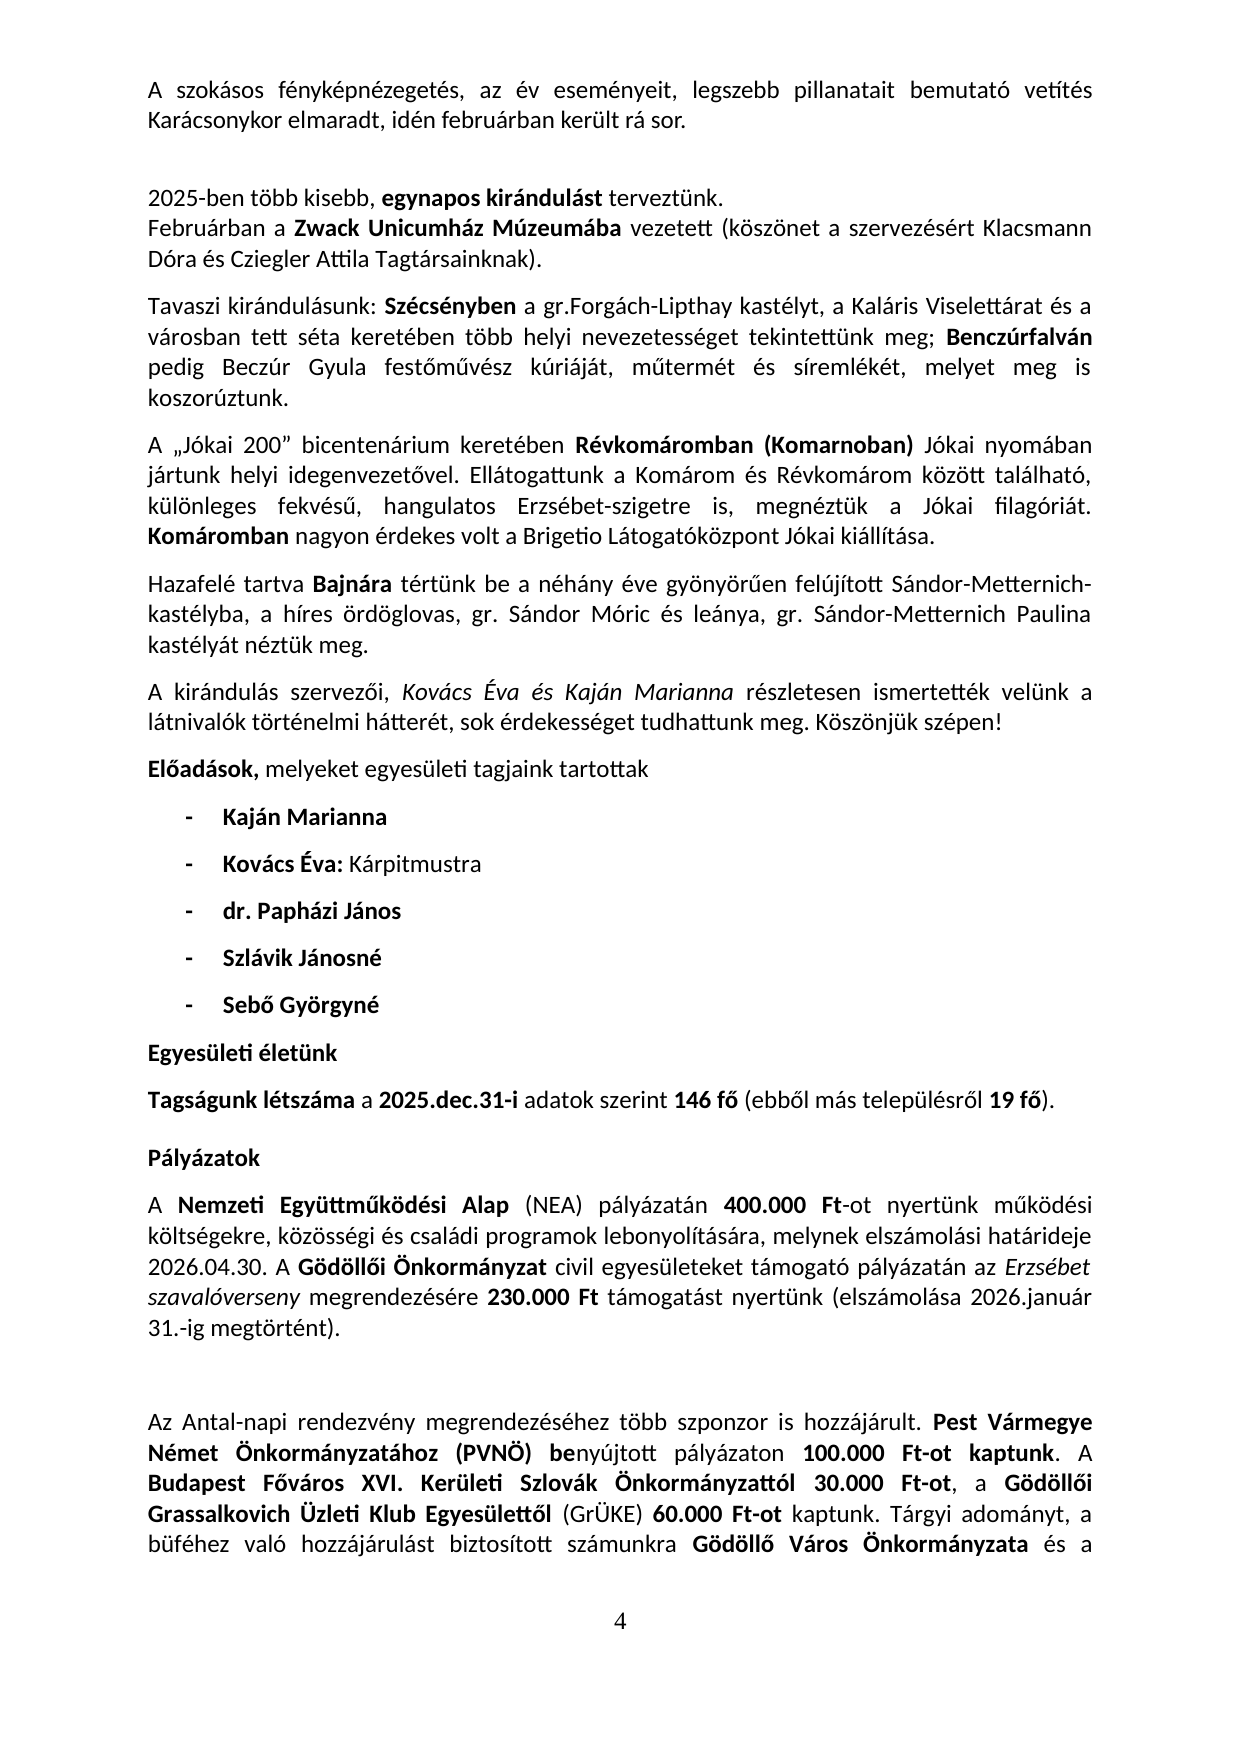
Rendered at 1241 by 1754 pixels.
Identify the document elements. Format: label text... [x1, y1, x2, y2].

text A szokásos fényképnézegetés, az év eseményeit, legszebb pillanatait bemutató vetítés Karácsonykor elmaradt, idén februárban került rá sor. [148, 74, 1093, 135]
list dr. Papházi János [185, 895, 1093, 926]
text 2025-ben több kisebb, egynapos kirándulást terveztünk. [148, 182, 1093, 212]
text A Nemzeti Együttműködési Alap (NEA) pályázatán 400.000 Ft-ot nyertünk működési költségekre, közösségi és családi programok lebonyolítására, melynek elszámolási határideje 2026.04.30. A Gödöllői Önkormányzat civil egyesületeket támogató pályázatán az Erzsébet szavalóverseny megrendezésére 230.000 Ft támogatást nyertünk (elszámolása 2026.január 31.-ig megtörtént). [148, 1190, 1093, 1342]
text Hazafelé tartva Bajnára tértünk be a néhány éve gyönyörűen felújított Sándor-Metternich-kastélyba, a híres ördöglovas, gr. Sándor Móric és leánya, gr. Sándor-Metternich Paulina kastélyát néztük meg. [148, 568, 1093, 659]
text A „Jókai 200” bicentenárium keretében Révkomáromban (Komarnoban) Jókai nyomában jártunk helyi idegenvezetővel. Ellátogattunk a Komárom és Révkomárom között található, különleges fekvésű, hangulatos Erzsébet-szigetre is, megnéztük a Jókai filagóriát. Komáromban nagyon érdekes volt a Brigetio Látogatóközpont Jókai kiállítása. [148, 429, 1093, 551]
text A kirándulás szervezői, Kovács Éva és Kaján Marianna részletesen ismertették velünk a látnivalók történelmi hátterét, sok érdekességet tudhattunk meg. Köszönjük szépen! [148, 676, 1093, 737]
list Sebő Györgyné [185, 989, 1093, 1020]
list Kaján Marianna [185, 801, 1093, 831]
text Előadások, melyeket egyesületi tagjaink tartottak [148, 754, 1093, 784]
text Pályázatok [148, 1142, 1093, 1173]
list Szlávik Jánosné [185, 942, 1093, 973]
text Tagságunk létszáma a 2025.dec.31-i adatok szerint 146 fő (ebből más településről 19 fő). [148, 1084, 1093, 1114]
text Az Antal-napi rendezvény megrendezéséhez több szponzor is hozzájárult. Pest Vármegye Német Önkormányzatához (PVNÖ) benyújtott pályázaton 100.000 Ft-ot kaptunk. A Budapest Főváros XVI. Kerületi Szlovák Önkormányzattól 30.000 Ft-ot, a Gödöllői Grassalkovich Üzleti Klub Egyesülettől (GrÜKE) 60.000 Ft-ot kaptunk. Tárgyi adományt, a büféhez való hozzájárulást biztosított számunkra Gödöllő Város Önkormányzata és a [148, 1406, 1093, 1559]
text Februárban a Zwack Unicumház Múzeumába vezetett (köszönet a szervezésért Klacsmann Dóra és Cziegler Attila Tagtársainknak). [148, 212, 1093, 273]
list Kovács Éva: Kárpitmustra [185, 848, 1093, 878]
text Tavaszi kirándulásunk: Szécsényben a gr.Forgách-Lipthay kastélyt, a Kaláris Viselettárat és a városban tett séta keretében több helyi nevezetességet tekintettünk meg; Benczúrfalván pedig Beczúr Gyula festőművész kúriáját, műtermét és síremlékét, melyet meg is koszorúztunk. [148, 290, 1093, 412]
text Egyesületi életünk [148, 1037, 1093, 1067]
